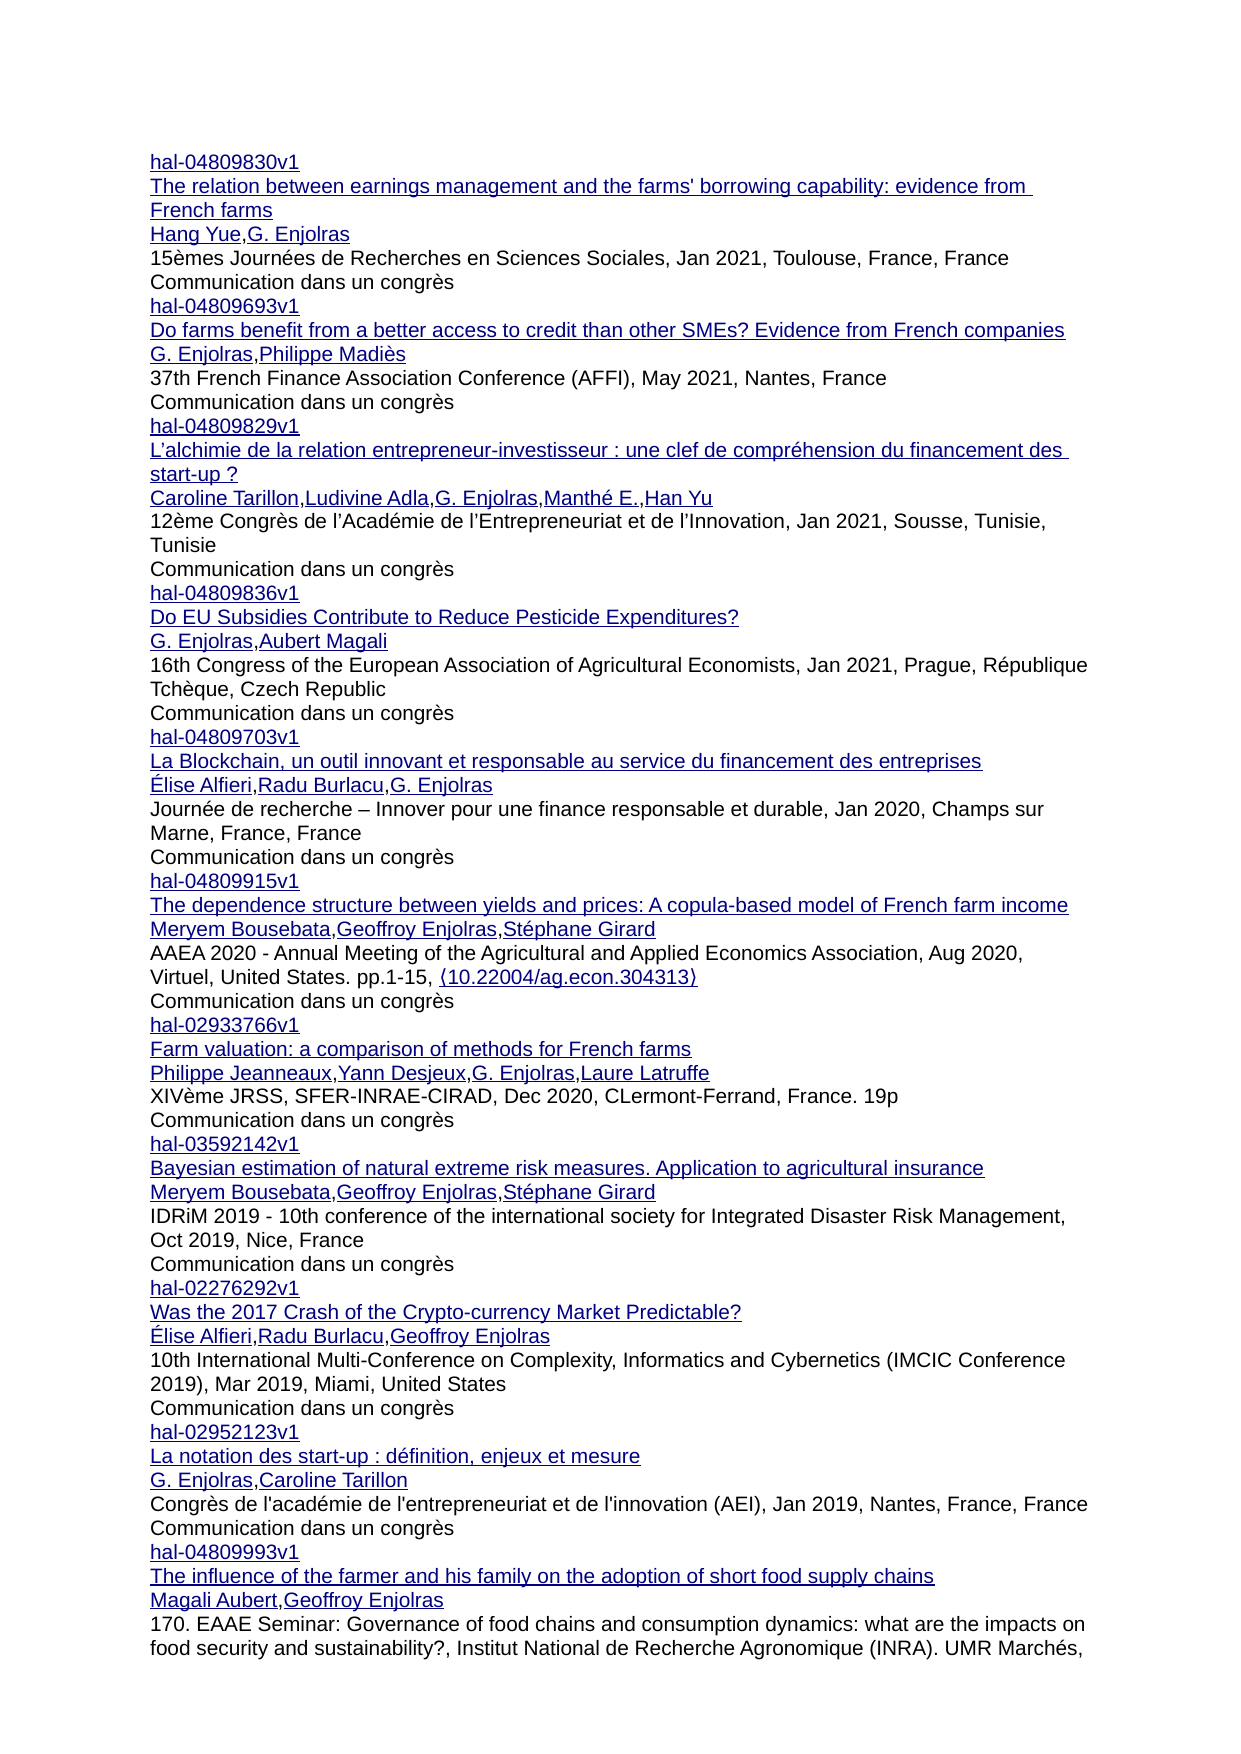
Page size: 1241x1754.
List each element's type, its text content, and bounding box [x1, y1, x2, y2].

table_cell Do EU Subsidies Contribute to Reduce Pesticide Expenditures? G. Enjolras,Aubert Magali 16th Congress of the European Association of Agricultural Economists, Jan 2021, Prague, République Tchèque, Czech Republic Communication dans un congrès hal-04809703v1 [150, 605, 1090, 749]
table_cell The influence of the farmer and his family on the adoption of short food supply chains Magali Aubert,Geoffroy Enjolras 170. EAAE Seminar: Governance of food chains and consumption dynamics: what are the impacts on food security and sustainability?, Institut National de Recherche Agronomique (INRA). UMR Marchés, [150, 1564, 1090, 1659]
table_cell Bayesian estimation of natural extreme risk measures. Application to agricultural insurance Meryem Bousebata,Geoffroy Enjolras,Stéphane Girard IDRiM 2019 - 10th conference of the international society for Integrated Disaster Risk Management, Oct 2019, Nice, France Communication dans un congrès hal-02276292v1 [150, 1156, 1090, 1300]
table_cell The relation between earnings management and the farms' borrowing capability: evidence from French farms Hang Yue,G. Enjolras 15èmes Journées de Recherches en Sciences Sociales, Jan 2021, Toulouse, France, France Communication dans un congrès hal-04809693v1 [150, 174, 1090, 318]
table_cell Do farms benefit from a better access to credit than other SMEs? Evidence from French companies G. Enjolras,Philippe Madiès 37th French Finance Association Conference (AFFI), May 2021, Nantes, France Communication dans un congrès hal-04809829v1 [150, 318, 1090, 437]
table_cell The dependence structure between yields and prices: A copula-based model of French farm income Meryem Bousebata,Geoffroy Enjolras,Stéphane Girard AAEA 2020 - Annual Meeting of the Agricultural and Applied Economics Association, Aug 2020, Virtuel, United States. pp.1-15, ⟨10.22004/ag.econ.304313⟩ Communication dans un congrès hal-02933766v1 [150, 893, 1090, 1036]
table_cell hal-04809830v1 [150, 150, 1090, 174]
table_cell La notation des start-up : définition, enjeux et mesure G. Enjolras,Caroline Tarillon Congrès de l'académie de l'entrepreneuriat et de l'innovation (AEI), Jan 2019, Nantes, France, France Communication dans un congrès hal-04809993v1 [150, 1444, 1090, 1563]
table_cell Farm valuation: a comparison of methods for French farms Philippe Jeanneaux,Yann Desjeux,G. Enjolras,Laure Latruffe XIVème JRSS, SFER-INRAE-CIRAD, Dec 2020, CLermont-Ferrand, France. 19p Communication dans un congrès hal-03592142v1 [150, 1036, 1090, 1156]
table_cell La Blockchain, un outil innovant et responsable au service du financement des entreprises Élise Alfieri,Radu Burlacu,G. Enjolras Journée de recherche – Innover pour une finance responsable et durable, Jan 2020, Champs sur Marne, France, France Communication dans un congrès hal-04809915v1 [150, 749, 1090, 893]
table_cell L’alchimie de la relation entrepreneur-investisseur : une clef de compréhension du financement des start-up ? Caroline Tarillon,Ludivine Adla,G. Enjolras,Manthé E.,Han Yu 12ème Congrès de l’Académie de l’Entrepreneuriat et de l’Innovation, Jan 2021, Sousse, Tunisie, Tunisie Communication dans un congrès hal-04809836v1 [150, 438, 1090, 605]
table_cell Was the 2017 Crash of the Crypto-currency Market Predictable? Élise Alfieri,Radu Burlacu,Geoffroy Enjolras 10th International Multi-Conference on Complexity, Informatics and Cybernetics (IMCIC Conference 2019), Mar 2019, Miami, United States Communication dans un congrès hal-02952123v1 [150, 1300, 1090, 1444]
